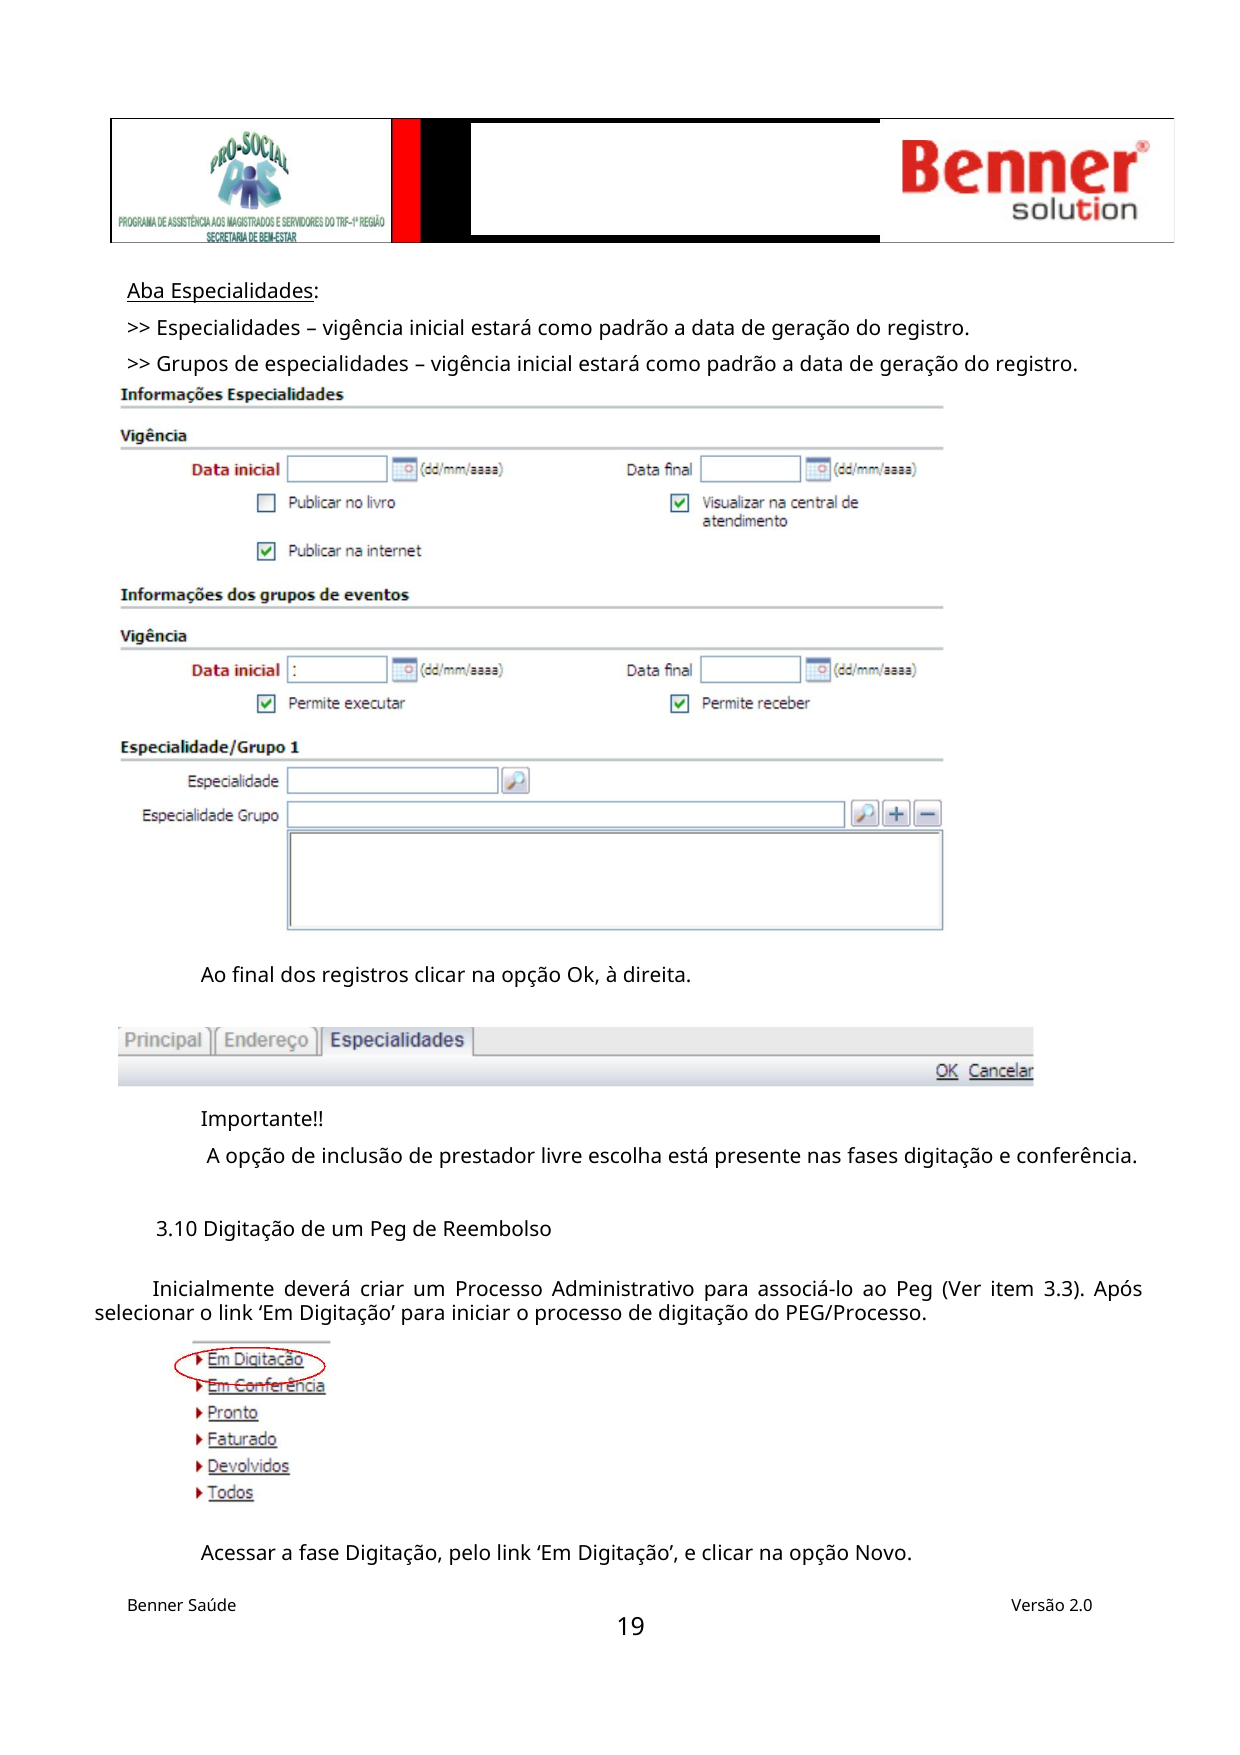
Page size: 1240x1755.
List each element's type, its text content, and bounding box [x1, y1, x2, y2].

text selecionar o link ‘Em Digitação’ para iniciar o processo de digitação do PEG/Processo. [94, 1302, 1231, 1326]
text Versão 2.0 [1011, 1595, 1097, 1616]
text CONTAS [589, 194, 873, 226]
picture [118, 1027, 1034, 1087]
text >> Grupos de especialidades – vigência inicial estará como padrão a data de geração do registro. [127, 353, 1168, 377]
picture [110, 118, 1175, 243]
picture [174, 1340, 331, 1507]
text Acessar a fase Digitação, pelo link ‘Em Digitação’, e clicar na opção Novo. [201, 1541, 986, 1565]
text Benner Saúde [127, 1595, 237, 1616]
text >> Especialidades – vigência inicial estará como padrão a data de geração do registro. [127, 316, 1044, 340]
picture [118, 385, 948, 942]
text Importante!! [201, 1108, 336, 1132]
text A opção de inclusão de prestador livre escolha está presente nas fases digitação e conferência. [206, 1144, 1207, 1168]
text Ao final dos registros clicar na opção Ok, à direita. [201, 963, 717, 987]
text Inicialmente deverá criar um Processo Administrativo para associá-lo ao Peg (Ver item 3.3). Após [152, 1278, 1231, 1302]
text PROCESSAMENTO DE [479, 163, 873, 194]
text TUTORIAL MÓDULO [489, 132, 873, 163]
text 3.10 Digitação de um Peg de Reembolso [156, 1217, 597, 1241]
text Aba Especialidades: [127, 280, 329, 304]
text 19 [616, 1621, 661, 1639]
